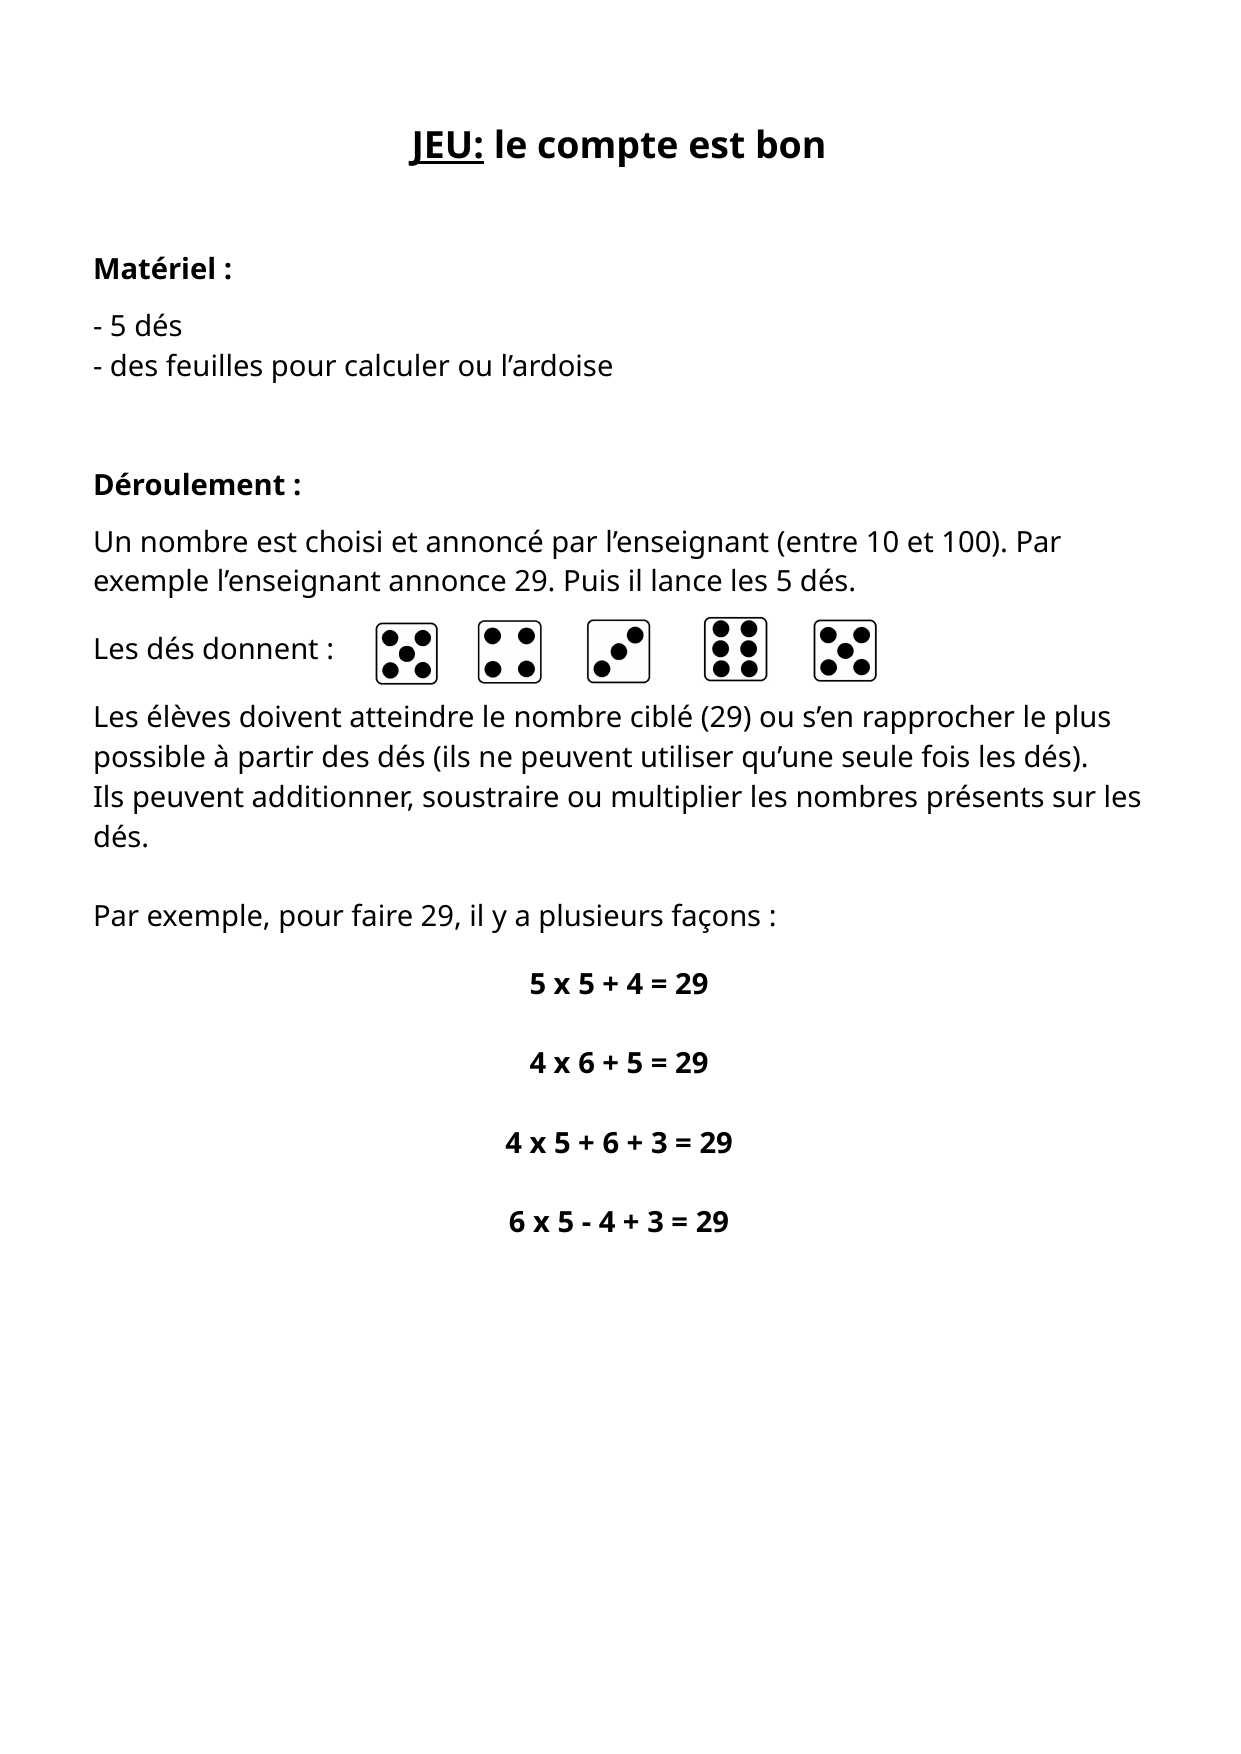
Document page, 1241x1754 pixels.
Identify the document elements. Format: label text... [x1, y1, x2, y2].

text Matériel : [93, 248, 1145, 288]
text [652, 629, 702, 668]
text [878, 629, 1145, 668]
text 4 x 6 + 5 = 29 [93, 1043, 1145, 1082]
text JEU: le compte est bon [93, 118, 1145, 169]
text Les élèves doivent atteindre le nombre ciblé (29) ou s’en rapprocher le plus possible à partir des dés (ils ne peuvent utiliser qu’une seule fois les dés). [93, 697, 1145, 776]
text 4 x 5 + 6 + 3 = 29 [93, 1122, 1145, 1162]
text 5 x 5 + 4 = 29 [93, 963, 1145, 1003]
text [769, 629, 812, 668]
picture [585, 617, 652, 685]
picture [476, 619, 543, 686]
picture [702, 616, 769, 683]
text Un nombre est choisi et annoncé par l’enseignant (entre 10 et 100). Par exemple l’enseignant annonce 29. Puis il lance les 5 dés. [93, 521, 1145, 600]
text Déroulement : [93, 464, 1145, 504]
text Ils peuvent additionner, soustraire ou multiplier les nombres présents sur les dés. [93, 776, 1145, 856]
text - des feuilles pour calculer ou l’ardoise [93, 345, 1145, 385]
text Par exemple, pour faire 29, il y a plusieurs façons : [93, 895, 1145, 935]
text [543, 629, 585, 668]
text [439, 629, 476, 668]
picture [812, 618, 878, 683]
picture [374, 621, 439, 686]
text 6 x 5 - 4 + 3 = 29 [93, 1201, 1145, 1241]
text - 5 dés [93, 305, 1145, 345]
text Les dés donnent : [93, 629, 374, 668]
